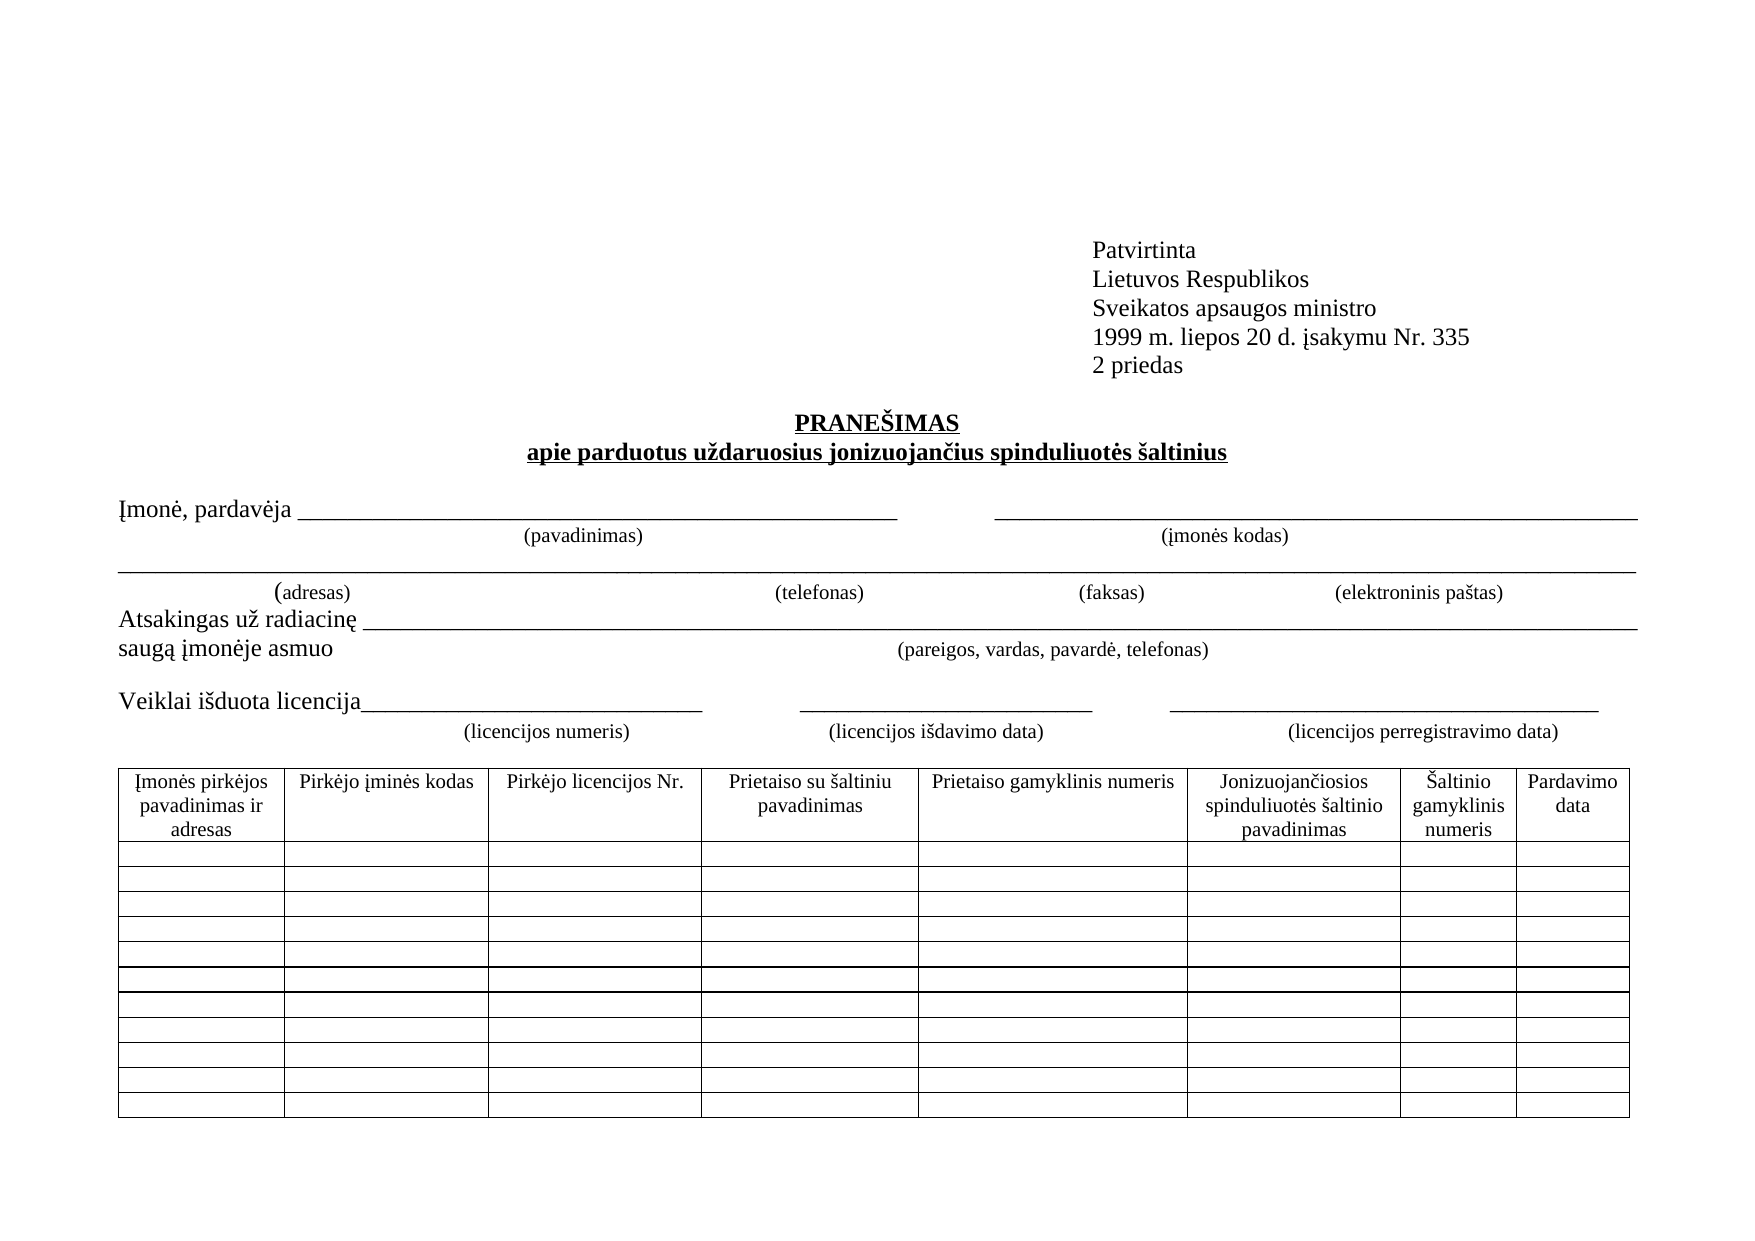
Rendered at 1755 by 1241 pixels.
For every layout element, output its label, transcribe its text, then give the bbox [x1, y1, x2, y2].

table_cell [489, 1043, 701, 1067]
table_cell [1517, 1068, 1629, 1092]
text (licencijos numeris) (licencijos išdavimo data) (licencijos perregistravimo data) [118, 715, 1636, 743]
table_cell [1401, 1093, 1516, 1117]
text Įmonė, pardavėja [118, 494, 1636, 523]
text PRANEŠIMAS [118, 408, 1636, 437]
table_header Įmonės pirkėjos pavadinimas ir adresas [119, 769, 284, 841]
text Patvirtinta [118, 235, 1636, 264]
table_cell [1517, 842, 1629, 866]
table_cell [285, 892, 488, 916]
table_cell [919, 1043, 1187, 1067]
table_cell [489, 942, 701, 966]
text (pavadinimas) (įmonės kodas) [118, 523, 1636, 547]
table_cell [489, 842, 701, 866]
table_cell [1517, 1018, 1629, 1042]
table_cell [1517, 892, 1629, 916]
table_cell [489, 1068, 701, 1092]
table_cell [919, 942, 1187, 966]
table_cell [119, 1018, 284, 1042]
table_cell [1517, 1043, 1629, 1067]
table_cell [119, 1093, 284, 1117]
table_header Jonizuojančiosios spinduliuotės šaltinio pavadinimas [1188, 769, 1400, 841]
table_cell [919, 968, 1187, 991]
text 1999 m. liepos 20 d. įsakymu Nr. 335 [118, 322, 1636, 350]
text Atsakingas už radiacinę [118, 604, 1636, 633]
table_cell [1517, 968, 1629, 991]
table_cell [702, 892, 918, 916]
table_cell [702, 842, 918, 866]
table_cell [1517, 917, 1629, 941]
table_cell [489, 1093, 701, 1117]
table_cell [285, 1043, 488, 1067]
table_cell [702, 1093, 918, 1117]
table_cell [1188, 1043, 1400, 1067]
table_cell [119, 1043, 284, 1067]
text (adresas) (telefonas) (faksas) (elektroninis paštas) [118, 576, 1636, 604]
table_cell [919, 1068, 1187, 1092]
table_cell [489, 917, 701, 941]
table_cell [1188, 892, 1400, 916]
table_cell [1401, 993, 1516, 1017]
table_cell [1517, 867, 1629, 891]
table_cell [919, 842, 1187, 866]
table_cell [1401, 842, 1516, 866]
table_cell [489, 1018, 701, 1042]
table_cell [1401, 892, 1516, 916]
table_cell [285, 1068, 488, 1092]
text apie parduotus uždaruosius jonizuojančius spinduliuotės šaltinius [118, 437, 1636, 465]
text Lietuvos Respublikos [118, 264, 1636, 293]
table_cell [285, 842, 488, 866]
table_cell [285, 1093, 488, 1117]
table_cell [119, 993, 284, 1017]
table_cell [1517, 942, 1629, 966]
table_header Pirkėjo įminės kodas [285, 769, 488, 841]
table_cell [119, 942, 284, 966]
table_cell [1401, 1018, 1516, 1042]
table_cell [119, 968, 284, 991]
table_header Pardavimo data [1517, 769, 1629, 841]
table_cell [489, 892, 701, 916]
table_cell [285, 917, 488, 941]
text Veiklai išduota licencija [118, 686, 1636, 715]
table_cell [1401, 867, 1516, 891]
table_cell [489, 867, 701, 891]
table_cell [702, 1018, 918, 1042]
table_cell [119, 842, 284, 866]
table_cell [1188, 968, 1400, 991]
table_cell [489, 968, 701, 991]
table_cell [285, 968, 488, 991]
table_header Prietaiso gamyklinis numeris [919, 769, 1187, 841]
table_cell [1401, 968, 1516, 991]
table_cell [285, 942, 488, 966]
table_cell [1188, 1068, 1400, 1092]
table_cell [1401, 942, 1516, 966]
table_header Pirkėjo licencijos Nr. [489, 769, 701, 841]
table_cell [119, 1068, 284, 1092]
table_cell [702, 968, 918, 991]
table_cell [1517, 1093, 1629, 1117]
table_cell [119, 867, 284, 891]
table_cell [1401, 917, 1516, 941]
table_cell [1188, 867, 1400, 891]
table_cell [919, 892, 1187, 916]
table_cell [919, 1093, 1187, 1117]
table_cell [919, 917, 1187, 941]
table_cell [119, 917, 284, 941]
table_cell [1188, 842, 1400, 866]
table_cell [1517, 993, 1629, 1017]
table_cell [119, 892, 284, 916]
table_cell [1401, 1068, 1516, 1092]
table_cell [702, 1068, 918, 1092]
table_cell [702, 917, 918, 941]
table_cell [919, 1018, 1187, 1042]
table_cell [702, 867, 918, 891]
table_cell [1188, 942, 1400, 966]
table_cell [919, 993, 1187, 1017]
table_header Prietaiso su šaltiniu pavadinimas [702, 769, 918, 841]
text 2 priedas [118, 350, 1636, 379]
table_cell [919, 867, 1187, 891]
table_header Šaltinio gamyklinis numeris [1401, 769, 1516, 841]
text Sveikatos apsaugos ministro [118, 293, 1636, 322]
table_cell [702, 1043, 918, 1067]
table_cell [489, 993, 701, 1017]
table_cell [1188, 917, 1400, 941]
table_cell [285, 993, 488, 1017]
table_cell [1188, 1093, 1400, 1117]
table_cell [285, 867, 488, 891]
table_cell [702, 942, 918, 966]
table_cell [1188, 993, 1400, 1017]
table_cell [702, 993, 918, 1017]
table_cell [1188, 1018, 1400, 1042]
text saugą įmonėje asmuo (pareigos, vardas, pavardė, telefonas) [118, 633, 1636, 662]
table_cell [285, 1018, 488, 1042]
table_cell [1401, 1043, 1516, 1067]
